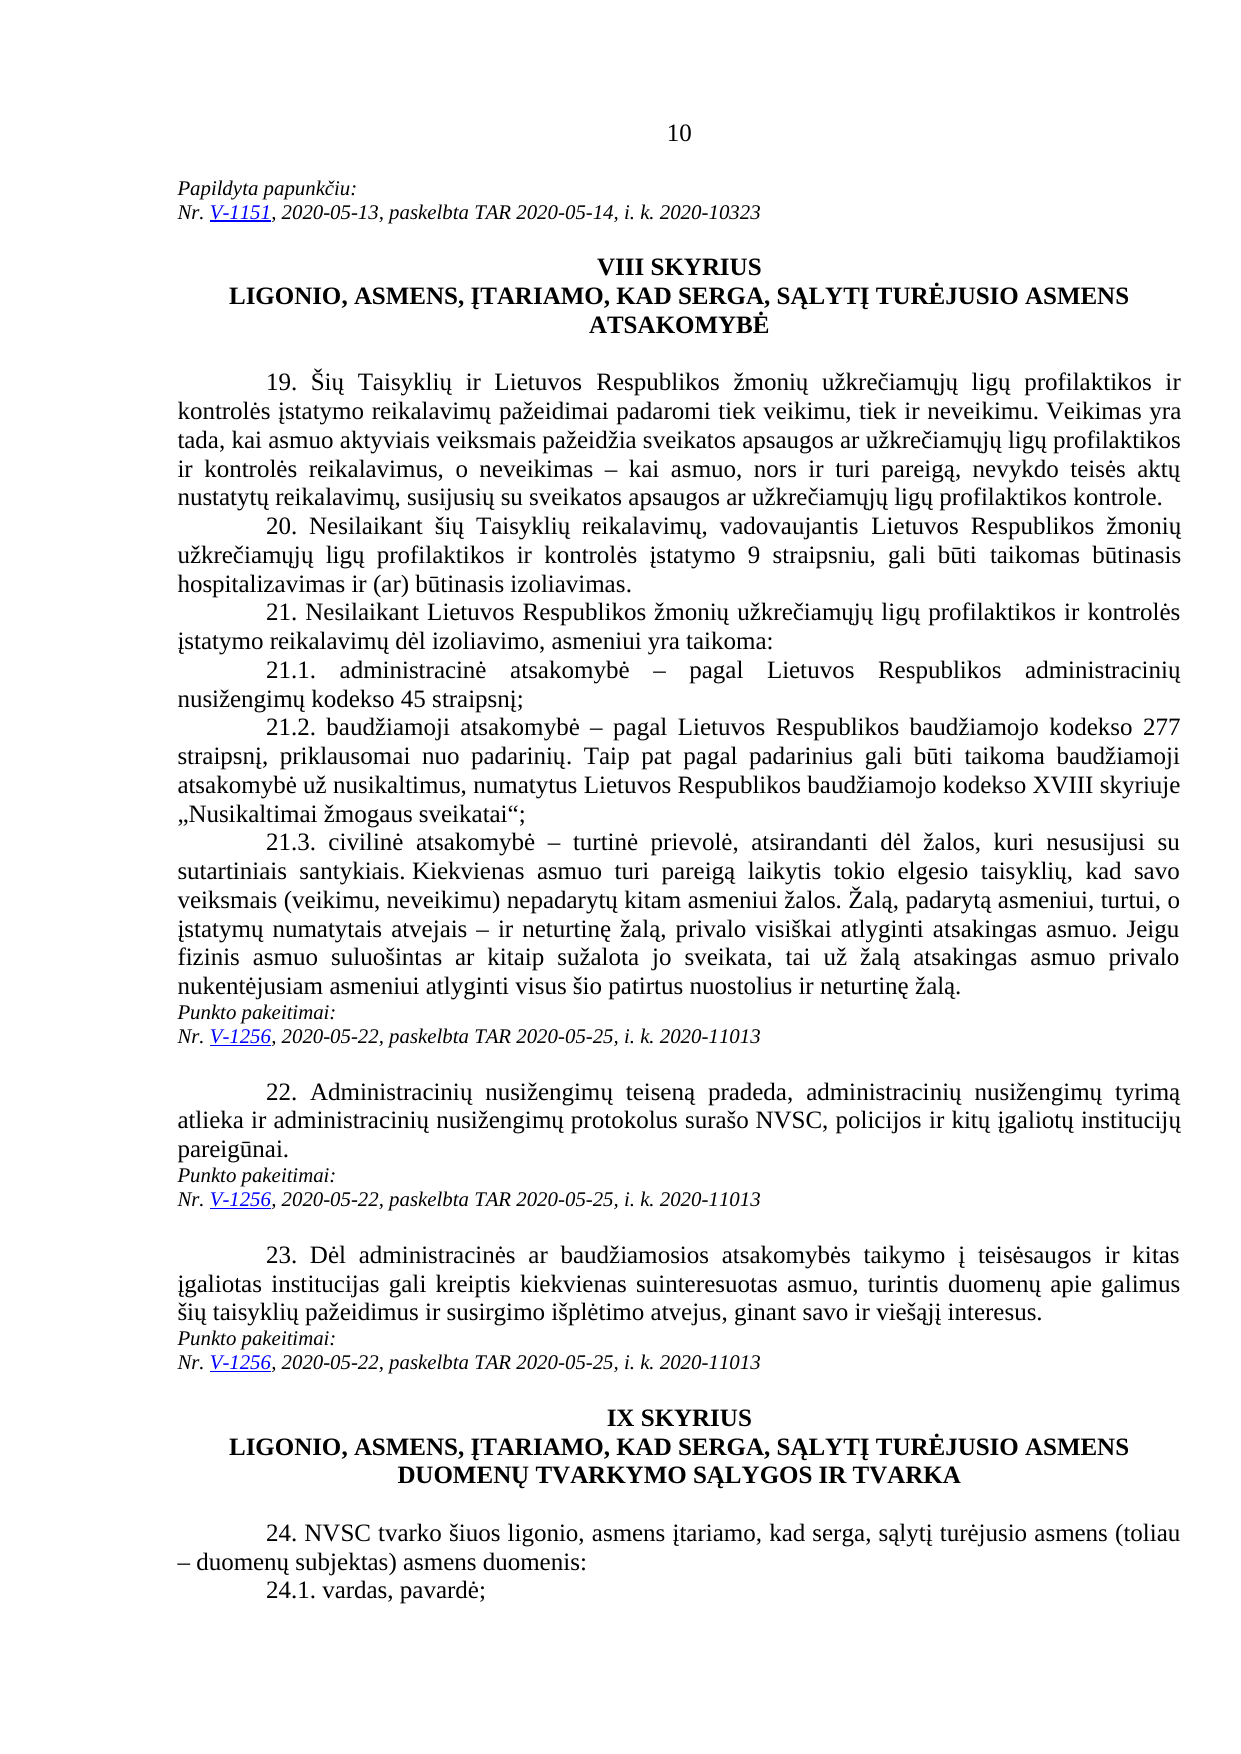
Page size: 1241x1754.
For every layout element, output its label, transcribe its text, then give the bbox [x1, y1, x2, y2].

text LIGONIo, AsMENs, įtariamo, KAD SERGA, sąlytį turėjusio asmens duomenų tvarkymo sąlygos ir tvarka [177, 1432, 1181, 1489]
text 22. Administracinių nusižengimų teiseną pradeda, administracinių nusižengimų tyrimą atlieka ir administracinių nusižengimų protokolus surašo NVSC, policijos ir kitų įgaliotų institucijų pareigūnai. [177, 1077, 1181, 1163]
text 24.1. vardas, pavardė; [177, 1576, 1181, 1604]
text 19. Šių Taisyklių ir Lietuvos Respublikos žmonių užkrečiamųjų ligų profilaktikos ir kontrolės įstatymo reikalavimų pažeidimai padaromi tiek veikimu, tiek ir neveikimu. Veikimas yra tada, kai asmuo aktyviais veiksmais pažeidžia sveikatos apsaugos ar užkrečiamųjų ligų profilaktikos ir kontrolės reikalavimus, o neveikimas – kai asmuo, nors ir turi pareigą, nevykdo teisės aktų nustatytų reikalavimų, susijusių su sveikatos apsaugos ar užkrečiamųjų ligų profilaktikos kontrole. [177, 367, 1181, 511]
text Nr. V-1256, 2020-05-22, paskelbta TAR 2020-05-25, i. k. 2020-11013 [177, 1187, 1181, 1211]
text 23. Dėl administracinės ar baudžiamosios atsakomybės taikymo į teisėsaugos ir kitas įgaliotas institucijas gali kreiptis kiekvienas suinteresuotas asmuo, turintis duomenų apie galimus šių taisyklių pažeidimus ir susirgimo išplėtimo atvejus, ginant savo ir viešąjį interesus. [177, 1240, 1181, 1326]
text Nr. V-1256, 2020-05-22, paskelbta TAR 2020-05-25, i. k. 2020-11013 [177, 1350, 1181, 1374]
text Punkto pakeitimai: [177, 1163, 1181, 1187]
text Papildyta papunkčiu: [177, 176, 1181, 200]
text 21. Nesilaikant Lietuvos Respublikos žmonių užkrečiamųjų ligų profilaktikos ir kontrolės įstatymo reikalavimų dėl izoliavimo, asmeniui yra taikoma: [177, 597, 1181, 655]
text 24. NVSC tvarko šiuos ligonio, asmens įtariamo, kad serga, sąlytį turėjusio asmens (toliau – duomenų subjektas) asmens duomenis: [177, 1518, 1181, 1576]
text Punkto pakeitimai: [177, 1000, 1181, 1024]
text VIII skyrius [177, 252, 1181, 281]
text 21.1. administracinė atsakomybė – pagal Lietuvos Respublikos administracinių nusižengimų kodekso 45 straipsnį; [177, 655, 1181, 712]
text 21.2. baudžiamoji atsakomybė – pagal Lietuvos Respublikos baudžiamojo kodekso 277 straipsnį, priklausomai nuo padarinių. Taip pat pagal padarinius gali būti taikoma baudžiamoji atsakomybė už nusikaltimus, numatytus Lietuvos Respublikos baudžiamojo kodekso XVIII skyriuje „Nusikaltimai žmogaus sveikatai“; [177, 712, 1181, 827]
text IX skyrius [177, 1403, 1181, 1432]
text Nr. V-1151, 2020-05-13, paskelbta TAR 2020-05-14, i. k. 2020-10323 [177, 200, 1181, 224]
text 20. Nesilaikant šių Taisyklių reikalavimų, vadovaujantis Lietuvos Respublikos žmonių užkrečiamųjų ligų profilaktikos ir kontrolės įstatymo 9 straipsniu, gali būti taikomas būtinasis hospitalizavimas ir (ar) būtinasis izoliavimas. [177, 511, 1181, 597]
text LIGONIo, AsMENs, įtariamo, KAD SERGA, sąlytį turėjusio asmens atsakomybė [177, 281, 1181, 339]
text 21.3. civilinė atsakomybė – turtinė prievolė, atsirandanti dėl žalos, kuri nesusijusi su sutartiniais santykiais. Kiekvienas asmuo turi pareigą laikytis tokio elgesio taisyklių, kad savo veiksmais (veikimu, neveikimu) nepadarytų kitam asmeniui žalos. Žalą, padarytą asmeniui, turtui, o įstatymų numatytais atvejais – ir neturtinę žalą, privalo visiškai atlyginti atsakingas asmuo. Jeigu fizinis asmuo suluošintas ar kitaip sužalota jo sveikata, tai už žalą atsakingas asmuo privalo nukentėjusiam asmeniui atlyginti visus šio patirtus nuostolius ir neturtinę žalą. [177, 827, 1181, 1000]
text Punkto pakeitimai: [177, 1326, 1181, 1350]
text Nr. V-1256, 2020-05-22, paskelbta TAR 2020-05-25, i. k. 2020-11013 [177, 1024, 1181, 1048]
